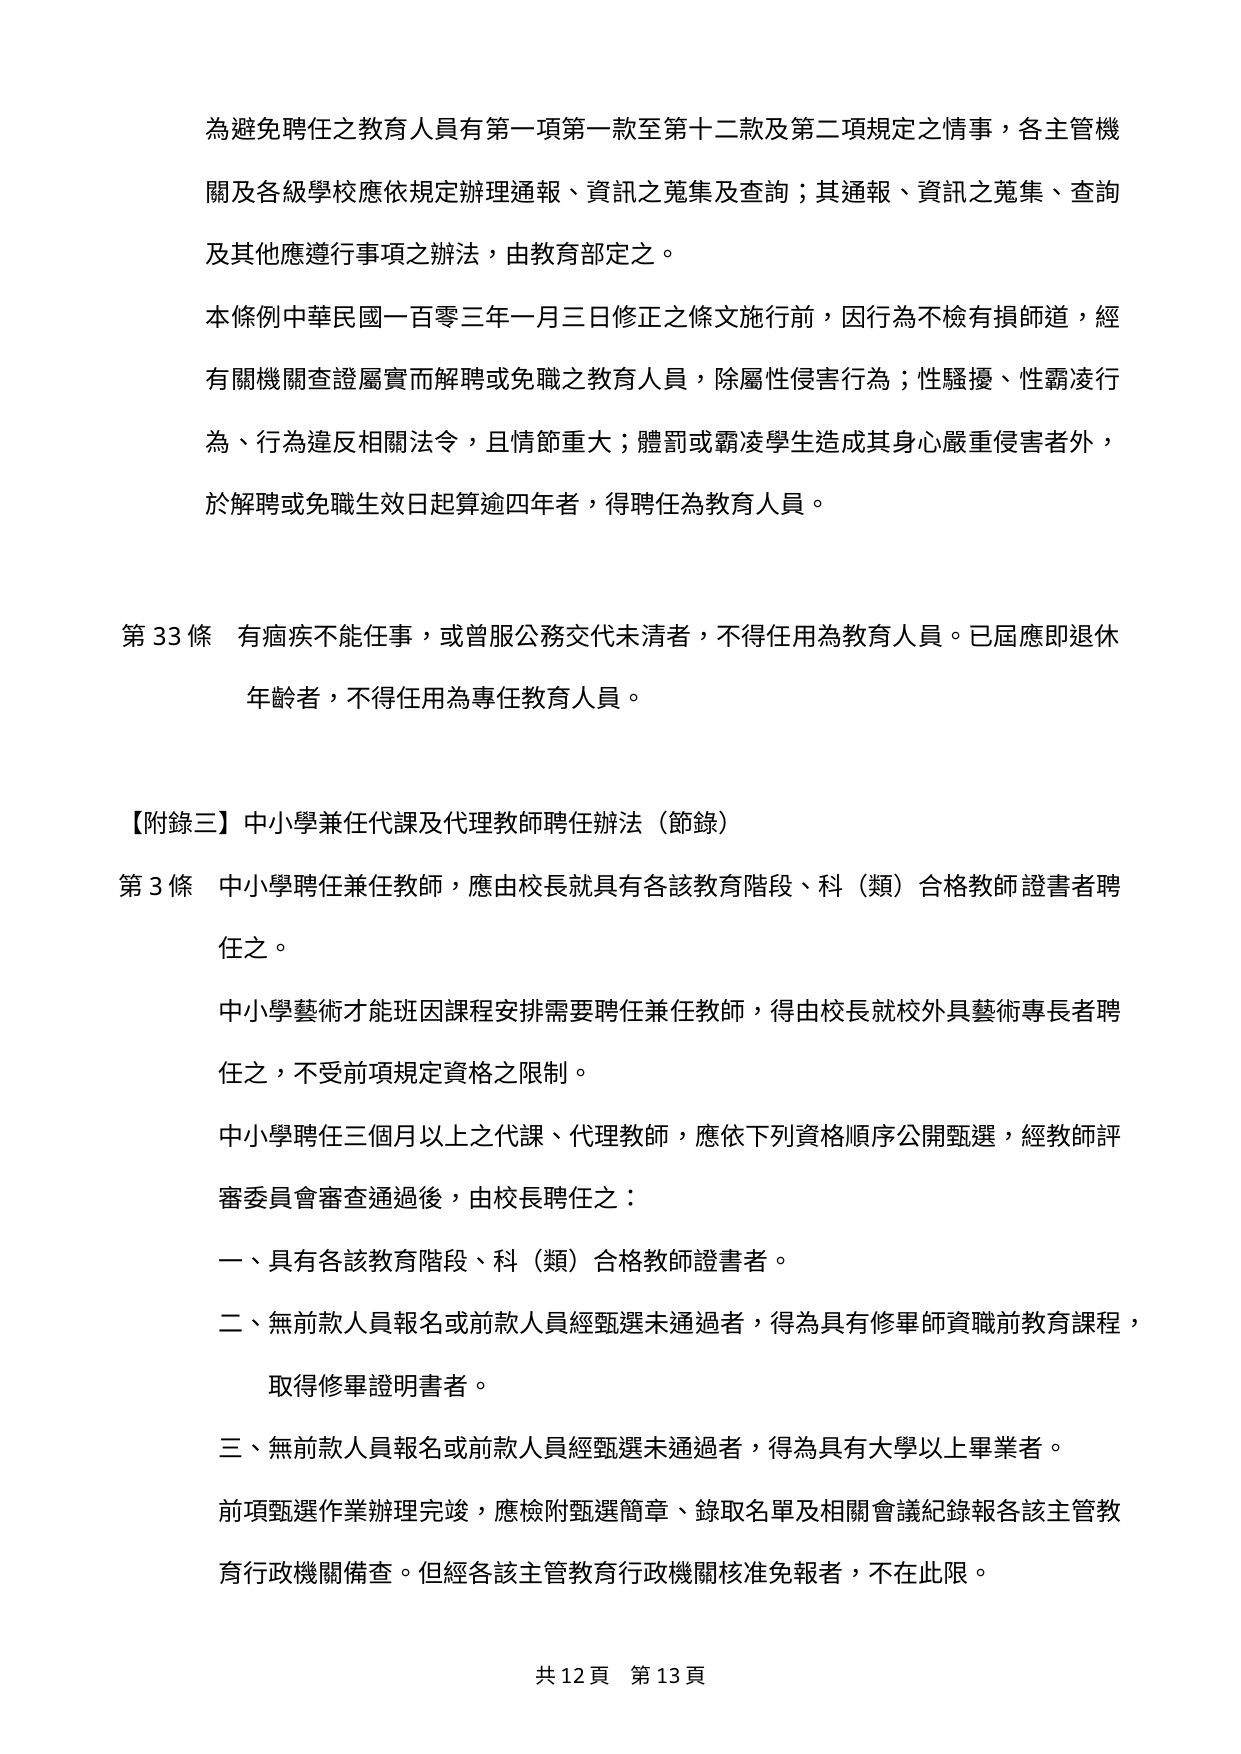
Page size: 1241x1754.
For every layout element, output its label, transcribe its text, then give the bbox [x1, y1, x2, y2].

text 三、無前款人員報名或前款人員經甄選未通過者，得為具有大學以上畢業者。 [118, 1405, 1122, 1468]
text 中小學藝術才能班因課程安排需要聘任兼任教師，得由校長就校外具藝術專長者聘任之，不受前項規定資格之限制。 [218, 968, 1122, 1093]
text 二、無前款人員報名或前款人員經甄選未通過者，得為具有修畢師資職前教育課程，取得修畢證明書者。 [218, 1280, 1122, 1405]
text 前項甄選作業辦理完竣，應檢附甄選簡章、錄取名單及相關會議紀錄報各該主管教育行政機關備查。但經各該主管教育行政機關核准免報者，不在此限。 [218, 1468, 1122, 1593]
text 一、具有各該教育階段、科（類）合格教師證書者。 [118, 1218, 1122, 1280]
text 第33條 有痼疾不能任事，或曾服公務交代未清者，不得任用為教育人員。已屆應即退休年齡者，不得任用為專任教育人員。 [122, 593, 1122, 718]
text 本條例中華民國一百零三年一月三日修正之條文施行前，因行為不檢有損師道，經有關機關查證屬實而解聘或免職之教育人員，除屬性侵害行為；性騷擾、性霸凌行為、行為違反相關法令，且情節重大；體罰或霸凌學生造成其身心嚴重侵害者外，於解聘或免職生效日起算逾四年者，得聘任為教育人員。 [206, 273, 1122, 523]
text 中小學聘任三個月以上之代課、代理教師，應依下列資格順序公開甄選，經教師評審委員會審查通過後，由校長聘任之： [218, 1093, 1122, 1218]
text 第3條 中小學聘任兼任教師，應由校長就具有各該教育階段、科（類）合格教師證書者聘任之。 [118, 843, 1122, 968]
text 為避免聘任之教育人員有第一項第一款至第十二款及第二項規定之情事，各主管機關及各級學校應依規定辦理通報、資訊之蒐集及查詢；其通報、資訊之蒐集、查詢及其他應遵行事項之辦法，由教育部定之。 [206, 86, 1122, 273]
text 【附錄三】中小學兼任代課及代理教師聘任辦法（節錄） [118, 780, 1122, 843]
